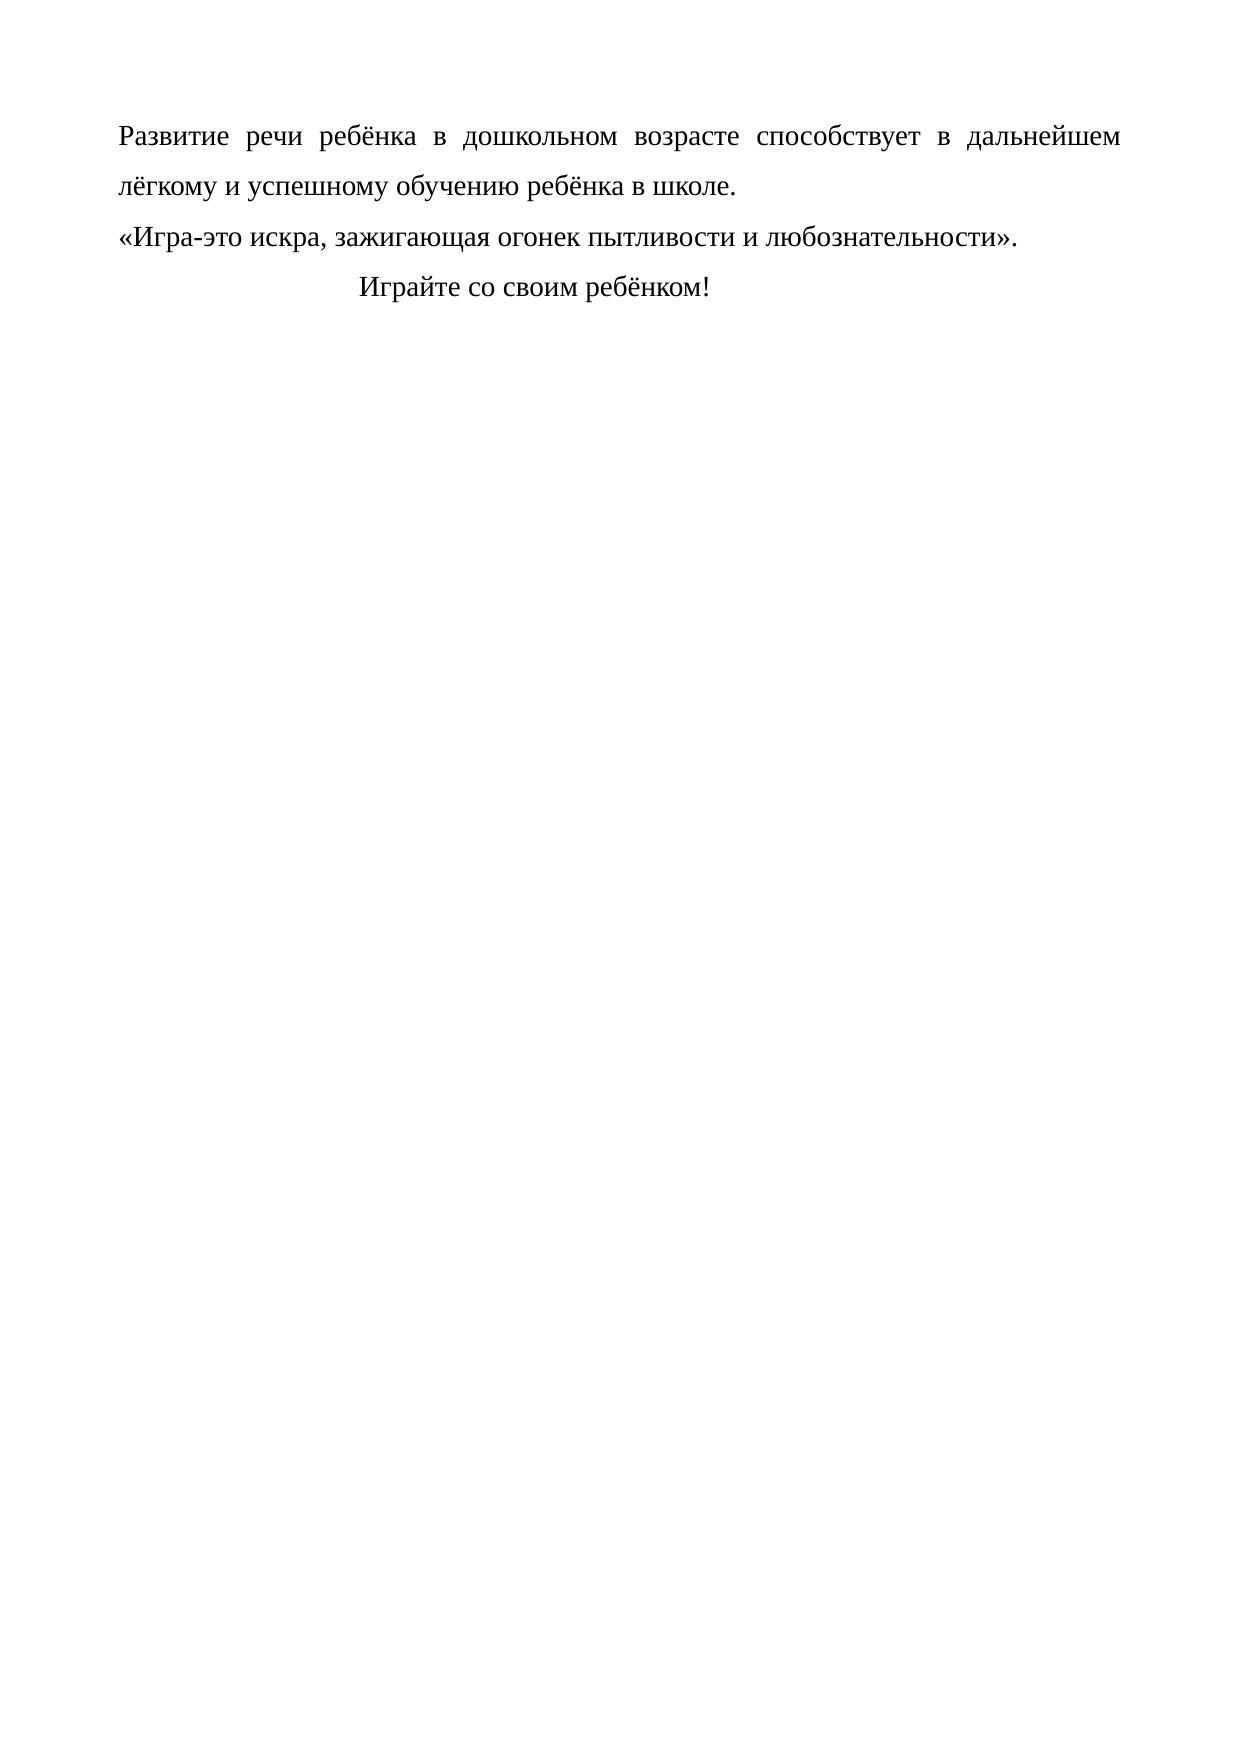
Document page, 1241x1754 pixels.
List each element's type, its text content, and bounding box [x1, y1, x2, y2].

text Играйте со своим ребёнком! [118, 269, 1122, 303]
text Развитие речи ребёнка в дошкольном возрасте способствует в дальнейшем лёгкому и успешному обучению ребёнка в школе. [118, 118, 1122, 202]
text «Игра-это искра, зажигающая огонек пытливости и любознательности». [118, 219, 1122, 252]
